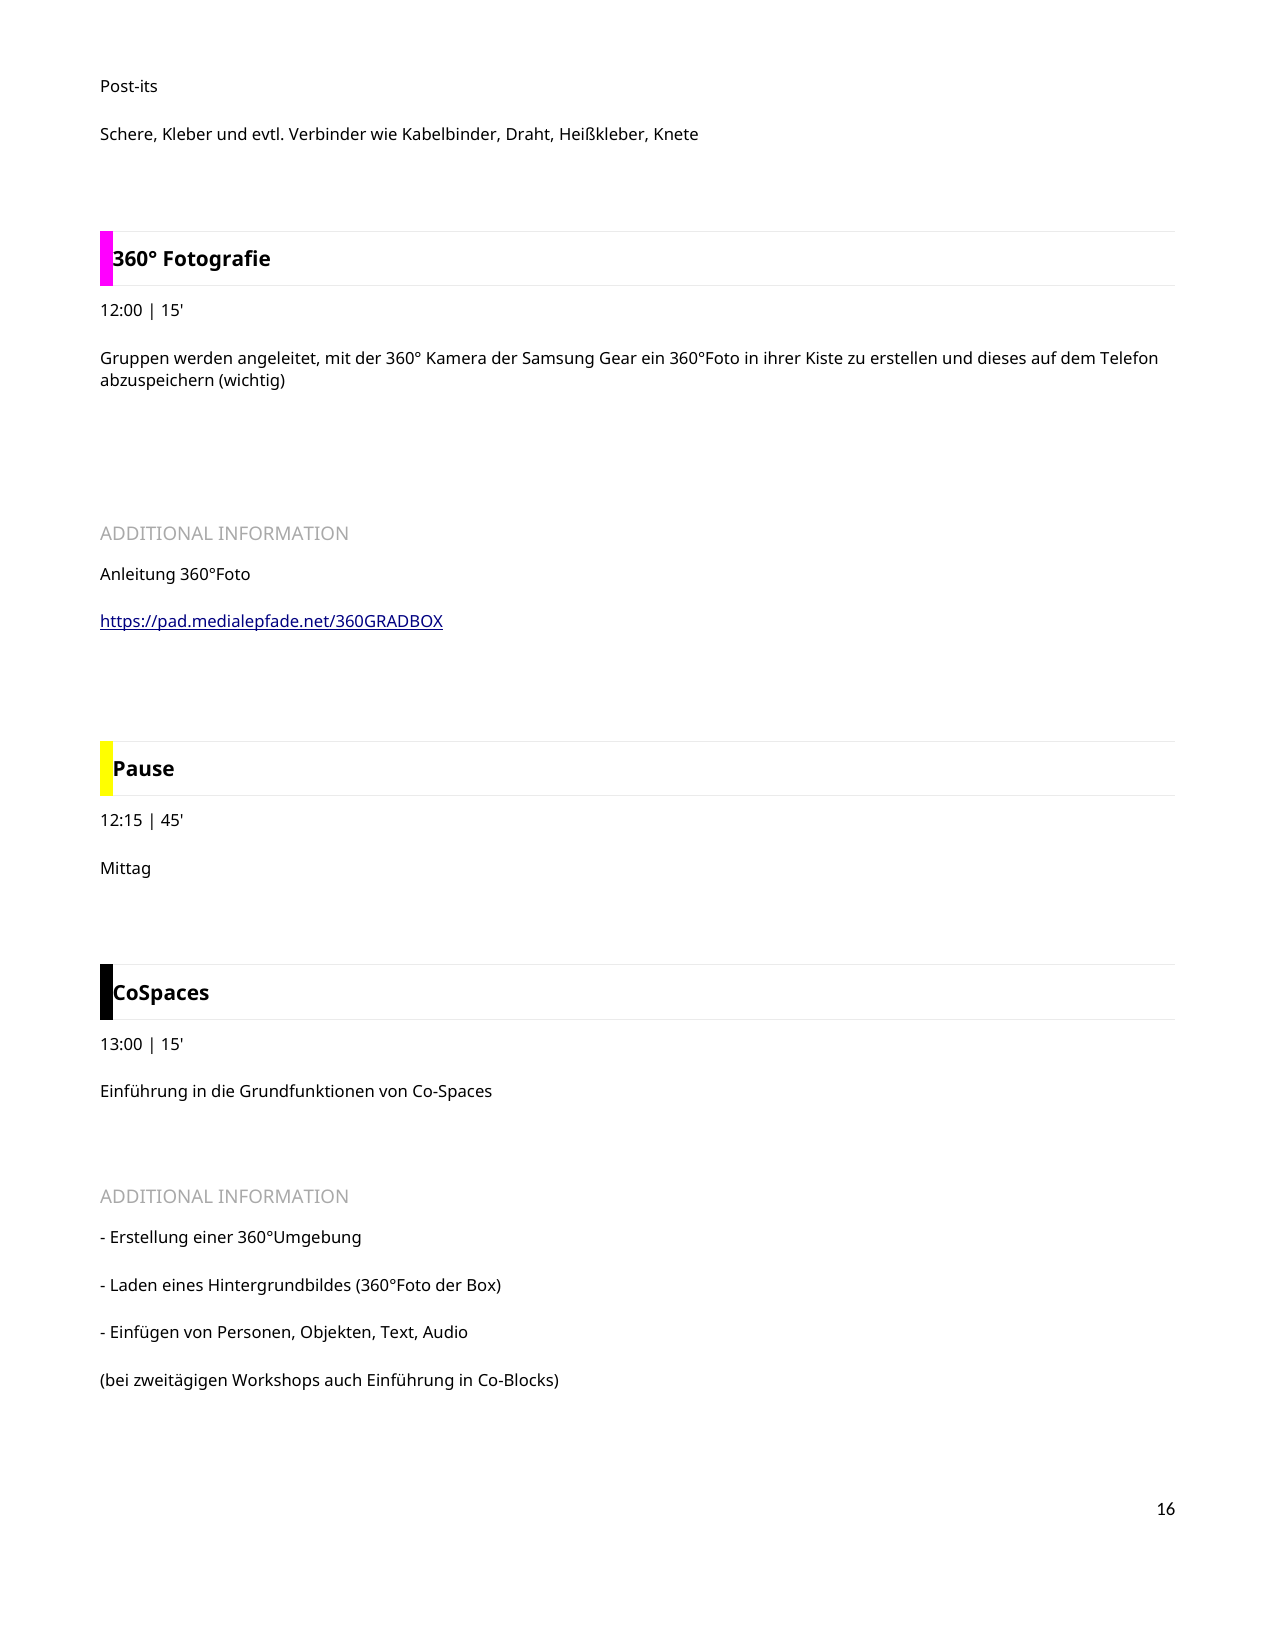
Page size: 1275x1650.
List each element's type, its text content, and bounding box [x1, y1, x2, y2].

subtitle Additional Information [100, 521, 1175, 546]
text Post-its [100, 75, 1175, 98]
text Anleitung 360°Foto [100, 562, 1175, 585]
text Schere, Kleber und evtl. Verbinder wie Kabelbinder, Draht, Heißkleber, Knete [100, 123, 1175, 145]
text - Einfügen von Personen, Objekten, Text, Audio [100, 1321, 1175, 1344]
subtitle Additional Information [100, 1184, 1175, 1209]
text 12:15 | 45' [100, 809, 1175, 831]
text - Erstellung einer 360°Umgebung [100, 1226, 1175, 1248]
text 12:00 | 15' [100, 299, 1175, 321]
text (bei zweitägigen Workshops auch Einführung in Co-Blocks) [100, 1369, 1175, 1391]
text Gruppen werden angeleitet, mit der 360° Kamera der Samsung Gear ein 360°Foto in ihrer Kiste zu erstellen und dieses auf dem Telefon abzuspeichern (wichtig) [100, 346, 1175, 392]
text - Laden eines Hintergrundbildes (360°Foto der Box) [100, 1273, 1175, 1296]
text Mittag [100, 856, 1175, 879]
text 13:00 | 15' [100, 1032, 1175, 1055]
subtitle Pause [113, 742, 1175, 795]
subtitle CoSpaces [113, 965, 1175, 1019]
text https://pad.medialepfade.net/360GRADBOX [100, 610, 1175, 655]
subtitle 360° Fotografie [113, 232, 1175, 285]
text Einführung in die Grundfunktionen von Co-Spaces [100, 1080, 1175, 1103]
